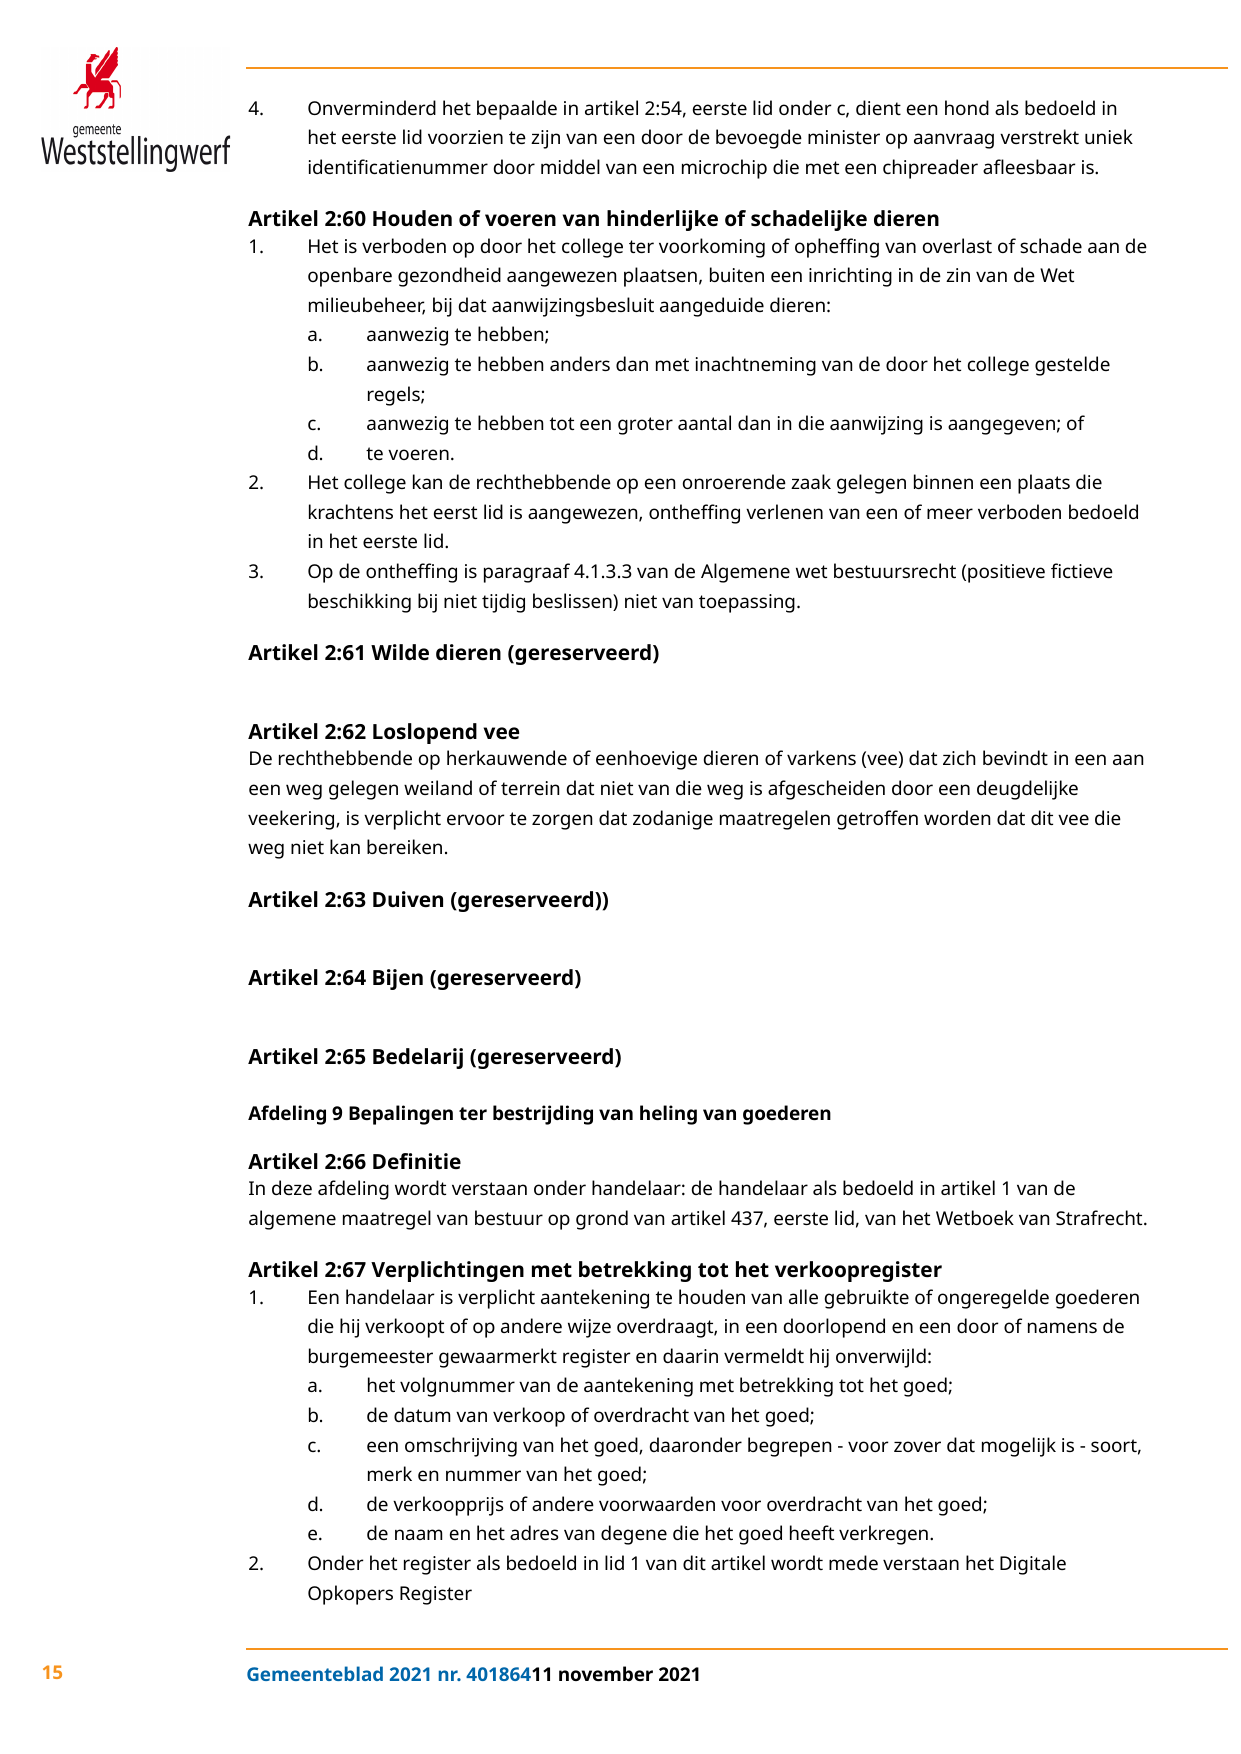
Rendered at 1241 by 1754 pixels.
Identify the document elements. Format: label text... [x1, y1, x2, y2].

list een omschrijving van het goed, daaronder begrepen - voor zover dat mogelijk is - soort, merk en nummer van het goed; [307, 1432, 1152, 1487]
list aanwezig te hebben tot een groter aantal dan in die aanwijzing is aangegeven; of [307, 410, 1152, 436]
picture [41, 47, 231, 172]
text Artikel 2:64 Bijen (gereserveerd) [248, 963, 1152, 992]
text De rechthebbende op herkauwende of eenhoevige dieren of varkens (vee) dat zich bevindt in een aan een weg gelegen weiland of terrein dat niet van die weg is afgescheiden door een deugdelijke veekering, is verplicht ervoor te zorgen dat zodanige maatregelen getroffen worden dat dit vee die weg niet kan bereiken. [248, 746, 1152, 860]
text Artikel 2:65 Bedelarij (gereserveerd) [248, 1042, 1152, 1071]
list Onder het register als bedoeld in lid 1 van dit artikel wordt mede verstaan het Digitale Opkopers Register [248, 1550, 1152, 1605]
list Op de ontheffing is paragraaf 4.1.3.3 van de Algemene wet bestuursrecht (positieve fictieve beschikking bij niet tijdig beslissen) niet van toepassing. [248, 558, 1152, 613]
list te voeren. [307, 440, 1152, 466]
text Artikel 2:63 Duiven (gereserveerd)) [248, 885, 1152, 913]
list de naam en het adres van degene die het goed heeft verkregen. [307, 1521, 1152, 1546]
text Afdeling 9 Bepalingen ter bestrijding van heling van goederen [248, 1100, 1152, 1126]
list aanwezig te hebben; [307, 322, 1152, 347]
list Het college kan de rechthebbende op een onroerende zaak gelegen binnen een plaats die krachtens het eerst lid is aangewezen, ontheffing verlenen van een of meer verboden bedoeld in het eerste lid. [248, 469, 1152, 554]
list de verkoopprijs of andere voorwaarden voor overdracht van het goed; [307, 1491, 1152, 1517]
list de datum van verkoop of overdracht van het goed; [307, 1402, 1152, 1428]
text In deze afdeling wordt verstaan onder handelaar: de handelaar als bedoeld in artikel 1 van de algemene maatregel van bestuur op grond van artikel 437, eerste lid, van het Wetboek van Strafrecht. [248, 1175, 1152, 1231]
text Artikel 2:60 Houden of voeren van hinderlijke of schadelijke dieren [248, 204, 1152, 233]
text Artikel 2:67 Verplichtingen met betrekking tot het verkoopregister [248, 1255, 1152, 1284]
text Artikel 2:62 Loslopend vee [248, 717, 1152, 746]
list Een handelaar is verplicht aantekening te houden van alle gebruikte of ongeregelde goederen die hij verkoopt of op andere wijze overdraagt, in een doorlopend en een door of namens de burgemeester gewaarmerkt register en daarin vermeldt hij onverwijld: [248, 1284, 1152, 1369]
list het volgnummer van de aantekening met betrekking tot het goed; [307, 1373, 1152, 1398]
list Het is verboden op door het college ter voorkoming of opheffing van overlast of schade aan de openbare gezondheid aangewezen plaatsen, buiten een inrichting in de zin van de Wet milieubeheer, bij dat aanwijzingsbesluit aangeduide dieren: [248, 233, 1152, 318]
text Artikel 2:66 Definitie [248, 1147, 1152, 1175]
list aanwezig te hebben anders dan met inachtneming van de door het college gestelde regels; [307, 351, 1152, 406]
text Artikel 2:61 Wilde dieren (gereserveerd) [248, 638, 1152, 667]
list Onverminderd het bepaalde in artikel 2:54, eerste lid onder c, dient een hond als bedoeld in het eerste lid voorzien te zijn van een door de bevoegde minister op aanvraag verstrekt uniek identificatienummer door middel van een microchip die met een chipreader afleesbaar is. [248, 95, 1152, 180]
